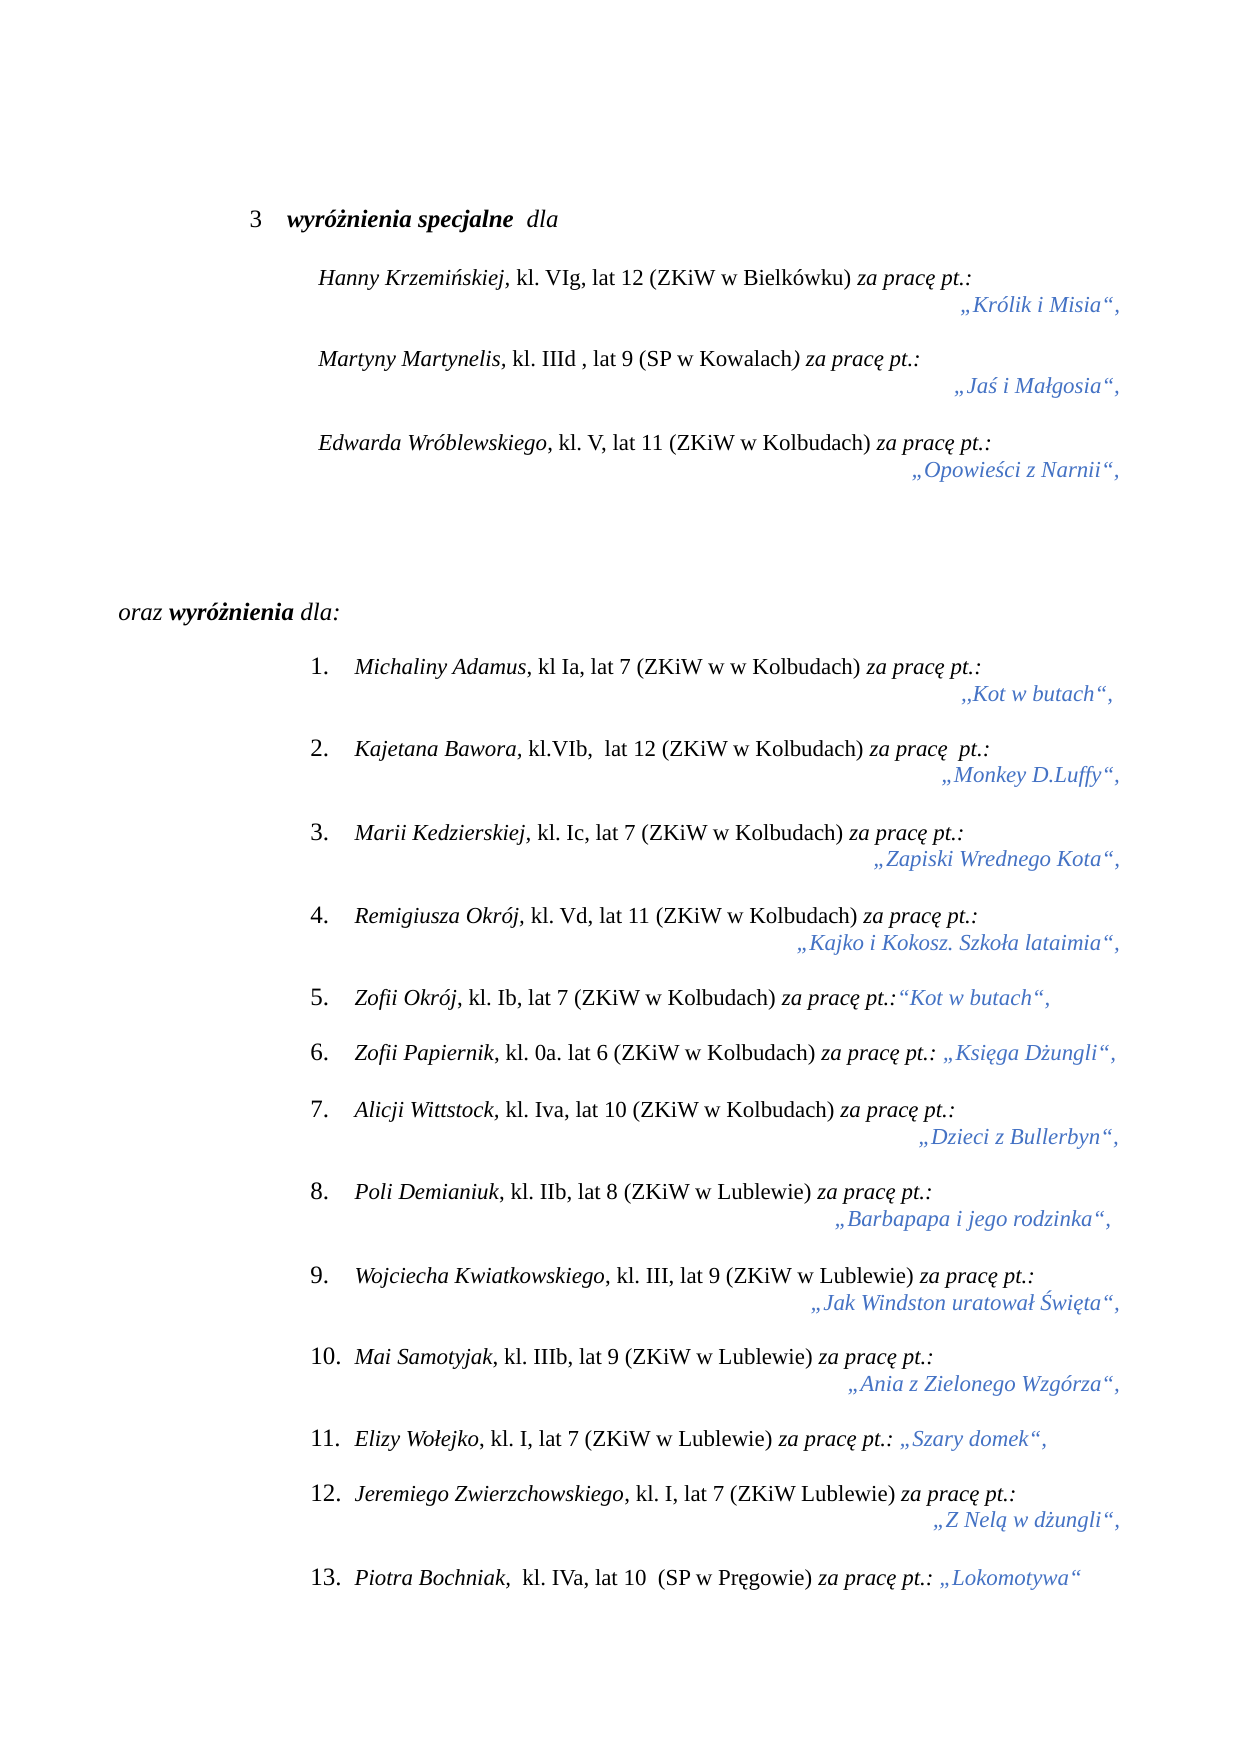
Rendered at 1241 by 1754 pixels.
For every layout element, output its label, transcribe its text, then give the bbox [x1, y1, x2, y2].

text Hanny Krzemińskiej, kl. VIg, lat 12 (ZKiW w Bielkówku) za pracę pt.: [118, 262, 1122, 291]
list Remigiusza Okrój, kl. Vd, lat 11 (ZKiW w Kolbudach) za pracę pt.: [310, 900, 1122, 929]
list Zofii Okrój, kl. Ib, lat 7 (ZKiW w Kolbudach) za pracę pt.:“Kot w butach“, [310, 982, 1122, 1011]
text „Kajko i Kokosz. Szkoła lataimia“, [118, 929, 1122, 956]
text „Ania z Zielonego Wzgórza“, [310, 1370, 1122, 1396]
list Poli Demianiuk, kl. IIb, lat 8 (ZKiW w Lublewie) za pracę pt.: [310, 1176, 1122, 1205]
list Elizy Wołejko, kl. I, lat 7 (ZKiW w Lublewie) za pracę pt.: „Szary domek“, [310, 1423, 1122, 1451]
text „Dzieci z Bullerbyn“, [118, 1123, 1122, 1149]
text oraz wyróżnienia dla: [118, 597, 1122, 626]
list Zofii Papiernik, kl. 0a. lat 6 (ZKiW w Kolbudach) za pracę pt.: „Księga Dżungli“, [310, 1037, 1122, 1066]
list Wojciecha Kwiatkowskiego, kl. III, lat 9 (ZKiW w Lublewie) za pracę pt.: [310, 1260, 1122, 1288]
text „Zapiski Wrednego Kota“, [354, 845, 1122, 872]
list Piotra Bochniak, kl. IVa, lat 10 (SP w Pręgowie) za pracę pt.: „Lokomotywa“ [310, 1562, 1122, 1590]
text „Monkey D.Luffy“, [354, 761, 1122, 788]
list Alicji Wittstock, kl. Iva, lat 10 (ZKiW w Kolbudach) za pracę pt.: [310, 1094, 1122, 1123]
list Marii Kedzierskiej, kl. Ic, lat 7 (ZKiW w Kolbudach) za pracę pt.: [310, 817, 1122, 845]
list Kajetana Bawora, kl.VIb, lat 12 (ZKiW w Kolbudach) za pracę pt.: [310, 733, 1122, 761]
list Mai Samotyjak, kl. IIIb, lat 9 (ZKiW w Lublewie) za pracę pt.: [310, 1341, 1122, 1370]
list Jeremiego Zwierzchowskiego, kl. I, lat 7 (ZKiW Lublewie) za pracę pt.: [310, 1478, 1122, 1507]
text „Jaś i Małgosia“, [354, 372, 1122, 398]
text „Jak Windston uratował Święta“, [310, 1288, 1122, 1315]
list Michaliny Adamus, kl Ia, lat 7 (ZKiW w w Kolbudach) za pracę pt.: [310, 651, 1122, 680]
text „Barbapapa i jego rodzinka“, [118, 1205, 1122, 1231]
text „Opowieści z Narnii“, [310, 456, 1122, 482]
text Edwarda Wróblewskiego, kl. V, lat 11 (ZKiW w Kolbudach) za pracę pt.: [118, 427, 1122, 456]
text „Królik i Misia“, [310, 291, 1122, 317]
text ,,Kot w butach“, [310, 680, 1122, 706]
list wyróżnienia specjalne dla [249, 204, 1122, 233]
text „Z Nelą w dżungli“, [118, 1507, 1122, 1533]
text Martyny Martynelis, kl. IIId , lat 9 (SP w Kowalach) za pracę pt.: [118, 343, 1122, 372]
